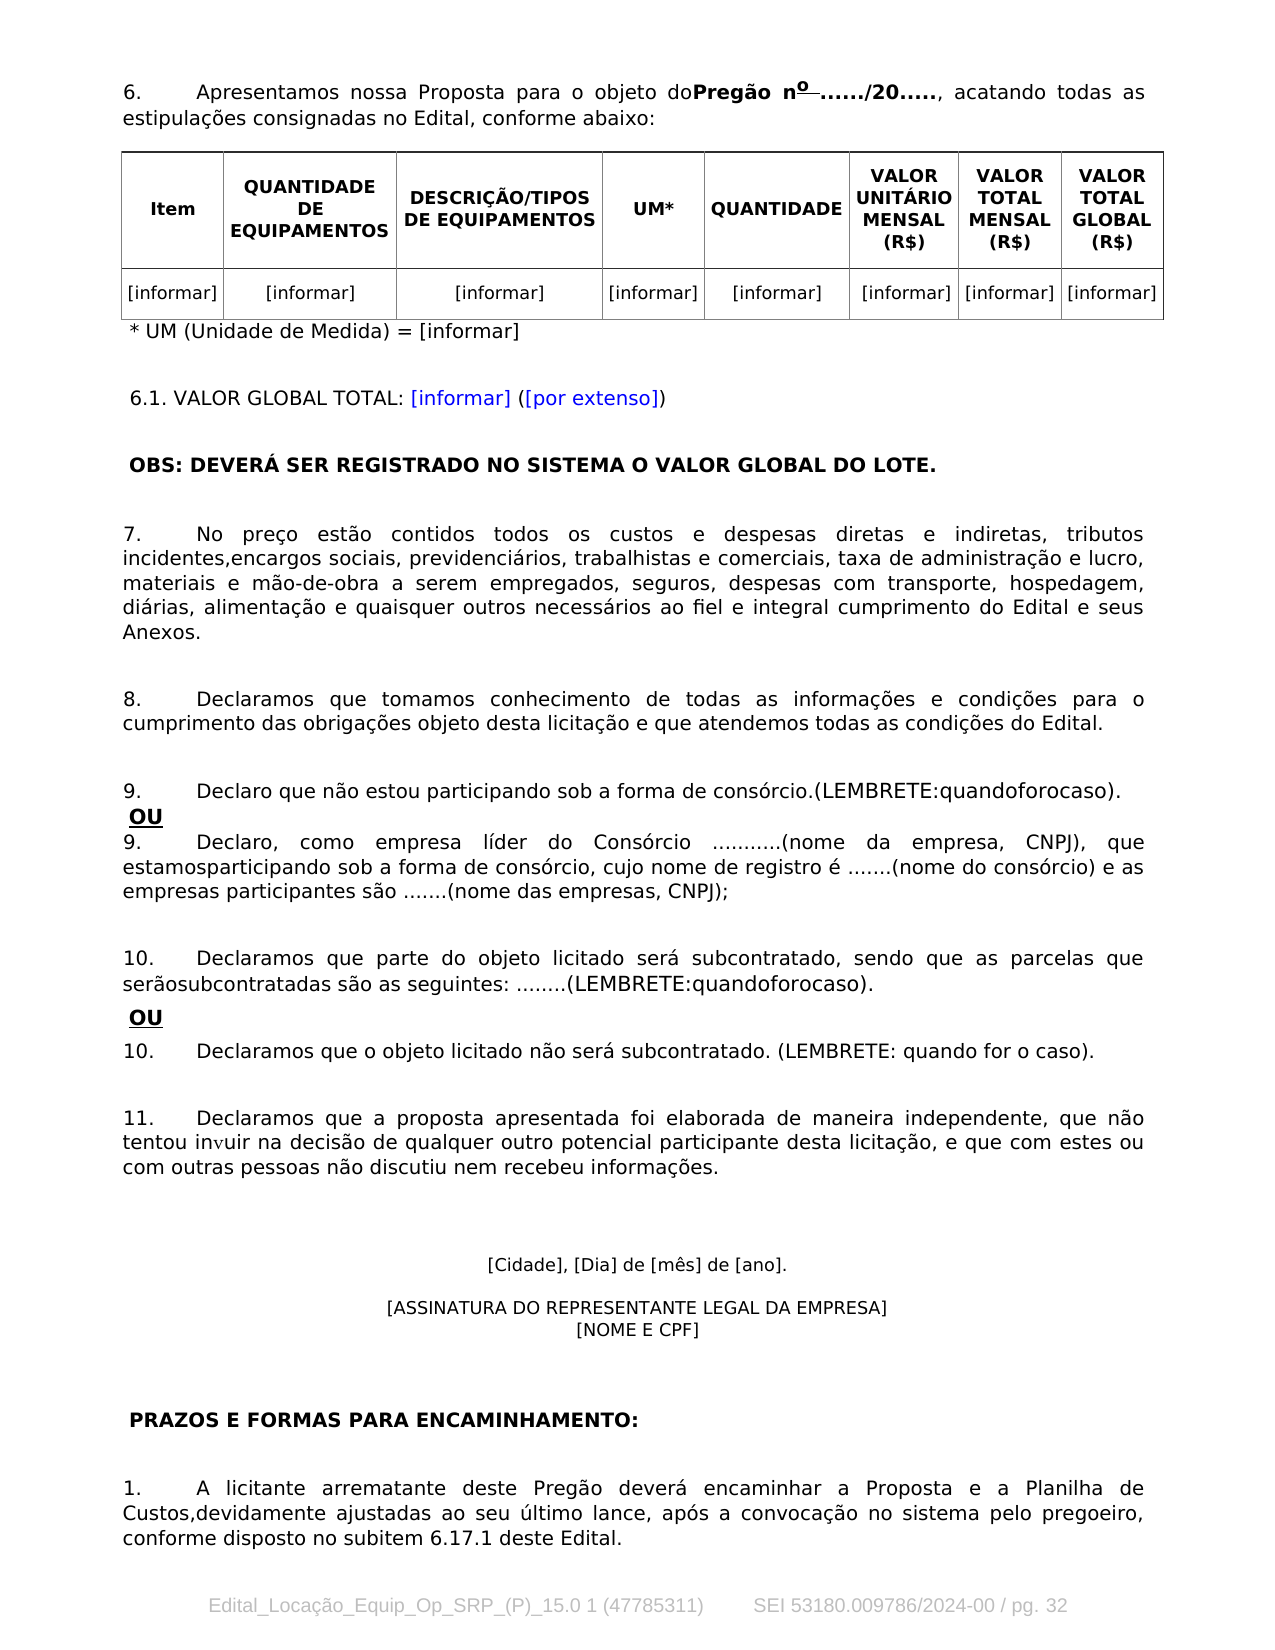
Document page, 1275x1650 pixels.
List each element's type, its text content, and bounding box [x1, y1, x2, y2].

table_cell [informar] [603, 269, 704, 319]
text 6.1. VALOR GLOBAL TOTAL: [informar] ([por extenso]) [129, 387, 1145, 410]
table_cell [informar] [959, 269, 1061, 319]
table_header VALOR TOTAL MENSAL (R$) [959, 153, 1061, 268]
table_cell [informar] [397, 269, 602, 319]
table_cell [informar] [1062, 269, 1163, 319]
list Declaramos que a proposta apresentada foi elaborada de maneira independente, que não tentou inuir na decisão de qualquer outro potencial participante desta licitação, e que com estes ou com outras pessoas não discutiu nem recebeu informações. [122, 1107, 1145, 1179]
table_header UM* [603, 153, 704, 268]
list No preço estão contidos todos os custos e despesas diretas e indiretas, tributos incidentes,encargos sociais, previdenciários, trabalhistas e comerciais, taxa de administração e lucro, materiais e mão-de-obra a serem empregados, seguros, despesas com transporte, hospedagem, diárias, alimentação e quaisquer outros necessários ao fiel e integral cumprimento do Edital e seus Anexos. [122, 523, 1145, 644]
table_header VALOR UNITÁRIO MENSAL (R$) [850, 153, 958, 268]
text [ASSINATURA DO REPRESENTANTE LEGAL DA EMPRESA] [NOME E CPF] [354, 1298, 920, 1341]
list Declaramos que parte do objeto licitado será subcontratado, sendo que as parcelas que serãosubcontratadas são as seguintes: ........(LEMBRETE:quandoforocaso). [122, 947, 1145, 996]
table_header Item [122, 153, 223, 268]
list A licitante arrematante deste Pregão deverá encaminhar a Proposta e a Planilha de Custos,devidamente ajustadas ao seu último lance, após a convocação no sistema pelo pregoeiro, conforme disposto no subitem 6.17.1 deste Edital. [122, 1477, 1145, 1549]
table_cell [informar] [122, 269, 223, 319]
list Declaro que não estou participando sob a forma de consórcio.(LEMBRETE:quandoforocaso). [122, 779, 1145, 804]
list Declaro, como empresa líder do Consórcio ...........(nome da empresa, CNPJ), que estamosparticipando sob a forma de consórcio, cujo nome de registro é .......(nome do consórcio) e as empresas participantes são .......(nome das empresas, CNPJ); [122, 831, 1145, 903]
subtitle OU [128, 805, 1152, 830]
table_cell [informar] [224, 269, 396, 319]
text [Cidade], [Dia] de [mês] de [ano]. [354, 1255, 921, 1276]
table_header VALOR TOTAL GLOBAL (R$) [1062, 153, 1163, 268]
table_cell [informar] [850, 269, 958, 319]
table_header DESCRIÇÃO/TIPOS DE EQUIPAMENTOS [397, 153, 602, 268]
text PRAZOS E FORMAS PARA ENCAMINHAMENTO: [129, 1409, 1152, 1432]
text * UM (Unidade de Medida) = [informar] [129, 320, 1145, 343]
list Declaramos que tomamos conhecimento de todas as informações e condições para o cumprimento das obrigações objeto desta licitação e que atendemos todas as condições do Edital. [122, 688, 1145, 736]
table_header QUANTIDADE DE EQUIPAMENTOS [224, 153, 396, 268]
table_header QUANTIDADE [705, 153, 849, 268]
text OBS: DEVERÁ SER REGISTRADO NO SISTEMA O VALOR GLOBAL DO LOTE. [129, 454, 1152, 477]
list Declaramos que o objeto licitado não será subcontratado. (LEMBRETE: quando for o caso). [122, 1040, 1145, 1063]
list Apresentamos nossa Proposta para o objeto doPregão no ....../20....., acatando todas as estipulações consignadas no Edital, conforme abaixo: [122, 75, 1145, 130]
subtitle OU [128, 1006, 1152, 1031]
table_cell [informar] [705, 269, 849, 319]
